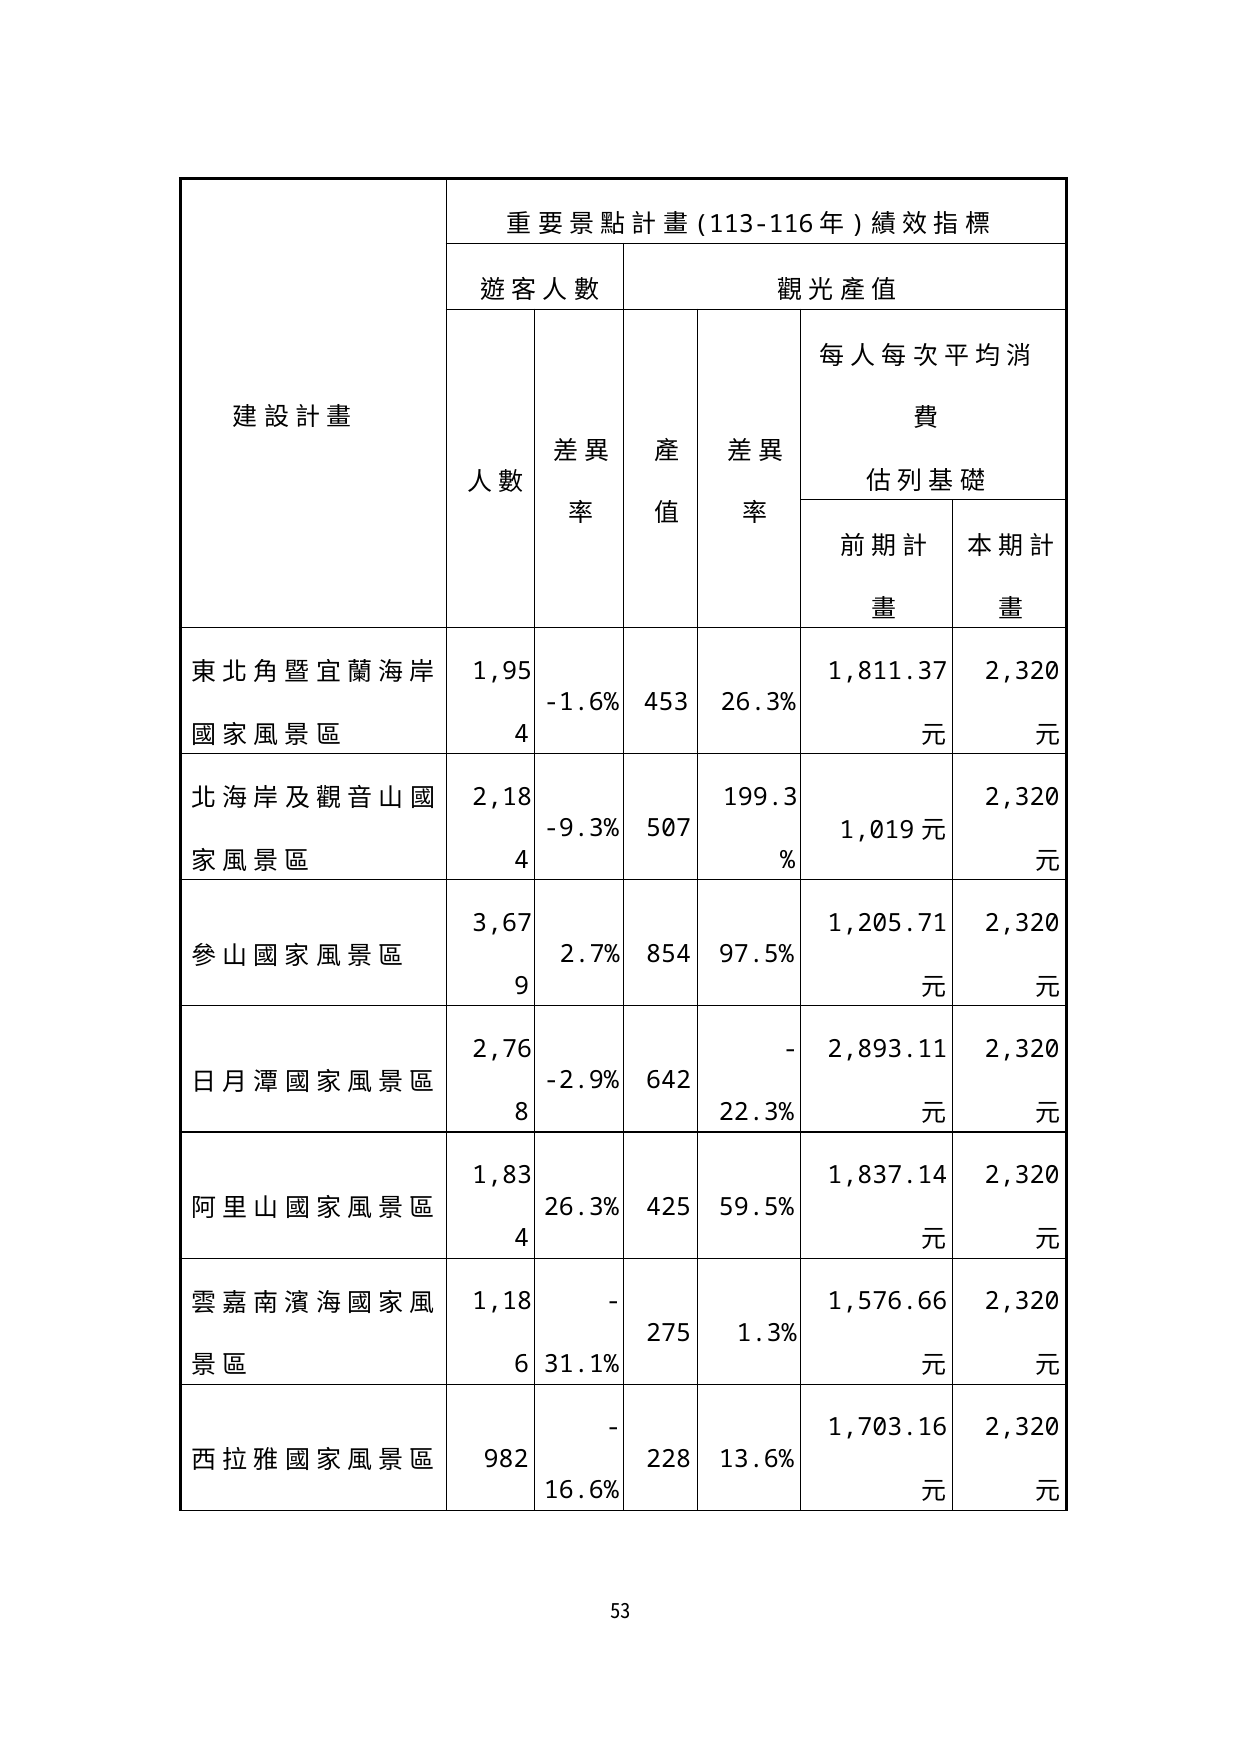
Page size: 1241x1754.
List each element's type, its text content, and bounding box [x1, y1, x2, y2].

table_cell 2,768 [447, 1006, 534, 1131]
table_cell -31.1% [535, 1259, 623, 1383]
table_cell -16.6% [535, 1385, 623, 1509]
table_cell 遊客人數 [447, 244, 623, 308]
table_cell 982 [447, 1385, 534, 1509]
table_cell 2,320元 [953, 1259, 1065, 1383]
table_cell 1,186 [447, 1259, 534, 1383]
table_cell 2.7% [535, 880, 623, 1005]
table_cell 1,837.14元 [801, 1133, 952, 1257]
table_cell 2,320元 [953, 1006, 1065, 1131]
table_cell 13.6% [698, 1385, 800, 1509]
table_cell 北海岸及觀音山國家風景區 [182, 754, 446, 879]
table_cell 日月潭國家風景區 [182, 1006, 446, 1131]
table_cell 453 [624, 628, 697, 753]
table_cell 雲嘉南濱海國家風景區 [182, 1259, 446, 1383]
table_cell 阿里山國家風景區 [182, 1133, 446, 1257]
table_cell 觀光產值 [624, 244, 1065, 308]
table_cell 3,679 [447, 880, 534, 1005]
table_cell 2,320元 [953, 1133, 1065, 1257]
table_cell 差異率 [698, 310, 800, 627]
table_cell 2,184 [447, 754, 534, 879]
table_cell 1,019元 [801, 754, 952, 879]
table_cell 參山國家風景區 [182, 880, 446, 1005]
table_cell 2,320元 [953, 1385, 1065, 1509]
table_cell 東北角暨宜蘭海岸國家風景區 [182, 628, 446, 753]
table_cell 1,811.37元 [801, 628, 952, 753]
table_cell 差異率 [535, 310, 623, 627]
table_cell -1.6% [535, 628, 623, 753]
table_cell 59.5% [698, 1133, 800, 1257]
table_cell -22.3% [698, 1006, 800, 1131]
table_cell -9.3% [535, 754, 623, 879]
table_cell 275 [624, 1259, 697, 1383]
table_cell 26.3% [698, 628, 800, 753]
table_cell 1,703.16元 [801, 1385, 952, 1509]
table_cell 425 [624, 1133, 697, 1257]
table_cell 1,834 [447, 1133, 534, 1257]
table_cell 2,893.11元 [801, 1006, 952, 1131]
table_cell 1,576.66元 [801, 1259, 952, 1383]
table_cell 西拉雅國家風景區 [182, 1385, 446, 1509]
table_cell 本期計畫 [953, 500, 1065, 627]
table_cell 1,205.71元 [801, 880, 952, 1005]
table_cell -2.9% [535, 1006, 623, 1131]
table_header 建設計畫 [182, 180, 446, 627]
table_cell 2,320元 [953, 628, 1065, 753]
table_cell 854 [624, 880, 697, 1005]
table_header 重要景點計畫(113-116年)績效指標 [447, 180, 1065, 243]
table_cell 人數 [447, 310, 534, 627]
table_cell 2,320元 [953, 754, 1065, 879]
table_cell 642 [624, 1006, 697, 1131]
table_cell 199.3% [698, 754, 800, 879]
table_cell 228 [624, 1385, 697, 1509]
table_cell 前期計畫 [801, 500, 952, 627]
table_cell 507 [624, 754, 697, 879]
table_cell 每人每次平均消費 估列基礎 [801, 310, 1065, 499]
table_cell 2,320元 [953, 880, 1065, 1005]
table_cell 97.5% [698, 880, 800, 1005]
table_cell 26.3% [535, 1133, 623, 1257]
table_cell 產值 [624, 310, 697, 627]
table_cell 1,954 [447, 628, 534, 753]
table_cell 1.3% [698, 1259, 800, 1383]
